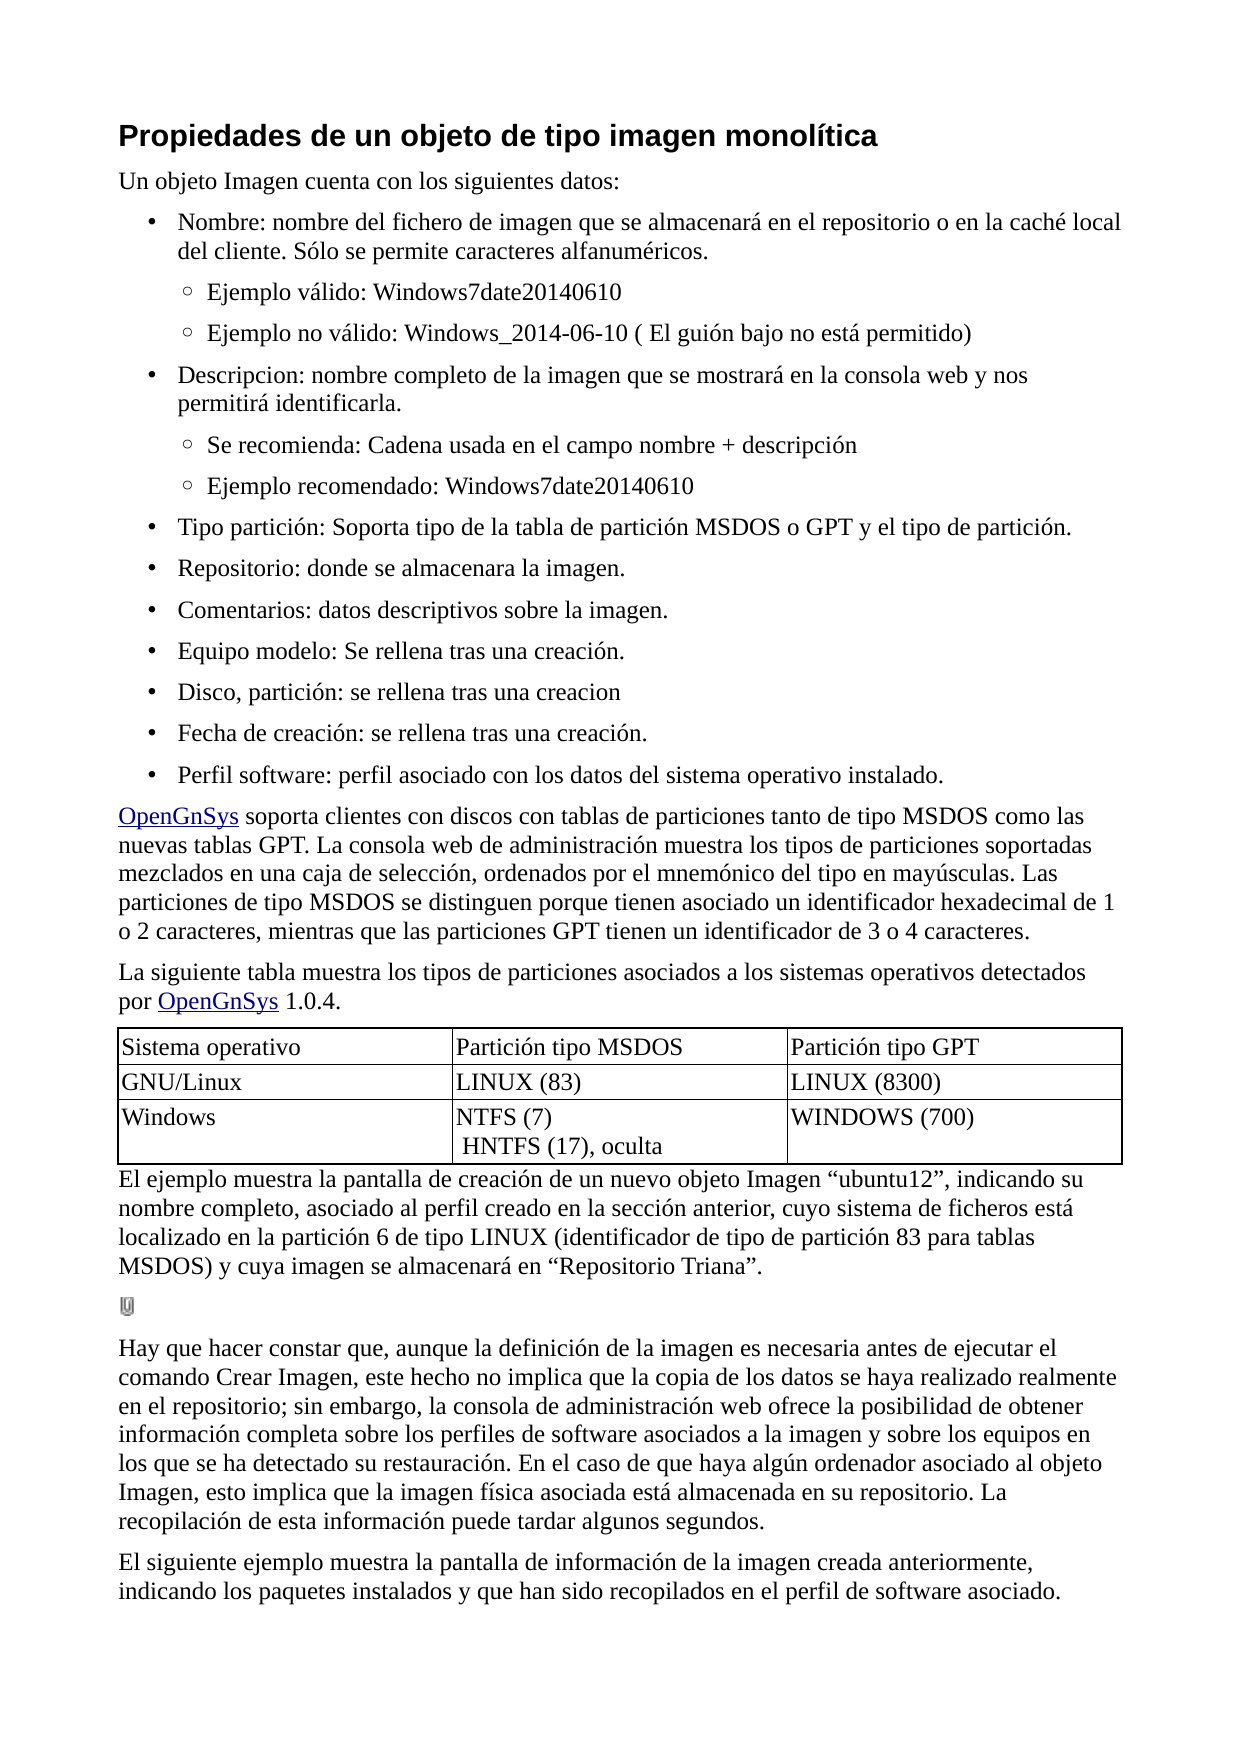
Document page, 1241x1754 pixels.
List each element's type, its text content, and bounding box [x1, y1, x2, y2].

text El ejemplo muestra la pantalla de creación de un nuevo objeto Imagen “ubuntu12”, indicando su nombre completo, asociado al perfil creado en la sección anterior, cuyo sistema de ficheros está localizado en la partición 6 de tipo LINUX (identificador de tipo de partición 83 para tablas MSDOS) y cuya imagen se almacenará en “Repositorio Triana”. [118, 1165, 1122, 1279]
table_cell NTFS (7) HNTFS (17), oculta [453, 1100, 787, 1163]
list Nombre: nombre del fichero de imagen que se almacenará en el repositorio o en la caché local del cliente. Sólo se permite caracteres alfanuméricos. [148, 207, 1122, 265]
list Disco, partición: se rellena tras una creacion [148, 677, 1122, 706]
list Perfil software: perfil asociado con los datos del sistema operativo instalado. [148, 760, 1122, 788]
table_header Partición tipo MSDOS [453, 1029, 787, 1063]
list Fecha de creación: se rellena tras una creación. [148, 718, 1122, 747]
table_cell GNU/Linux [119, 1065, 452, 1099]
list Repositorio: donde se almacenara la imagen. [148, 553, 1122, 582]
list Tipo partición: Soporta tipo de la tabla de partición MSDOS o GPT y el tipo de partición. [148, 512, 1122, 541]
list Se recomienda: Cadena usada en el campo nombre + descripción [177, 430, 1122, 458]
list Descripcion: nombre completo de la imagen que se mostrará en la consola web y nos permitirá identificarla. [148, 360, 1122, 417]
text El siguiente ejemplo muestra la pantalla de información de la imagen creada anteriormente, indicando los paquetes instalados y que han sido recopilados en el perfil de software asociado. [118, 1547, 1122, 1604]
table_cell WINDOWS (700) [788, 1100, 1121, 1163]
text La siguiente tabla muestra los tipos de particiones asociados a los sistemas operativos detectados por OpenGnSys 1.0.4. [118, 957, 1122, 1015]
list Equipo modelo: Se rellena tras una creación. [148, 636, 1122, 665]
text Un objeto Imagen cuenta con los siguientes datos: [118, 166, 1122, 195]
table_cell LINUX (8300) [788, 1065, 1121, 1099]
text Hay que hacer constar que, aunque la definición de la imagen es necesaria antes de ejecutar el comando Crear Imagen, este hecho no implica que la copia de los datos se haya realizado realmente en el repositorio; sin embargo, la consola de administración web ofrece la posibilidad de obtener información completa sobre los perfiles de software asociados a la imagen y sobre los equipos en los que se ha detectado su restauración. En el caso de que haya algún ordenador asociado al objeto Imagen, esto implica que la imagen física asociada está almacenada en su repositorio. La recopilación de esta información puede tardar algunos segundos. [118, 1333, 1122, 1534]
list Ejemplo recomendado: Windows7date20140610 [177, 471, 1122, 500]
subtitle Propiedades de un objeto de tipo imagen monolítica [118, 118, 1122, 153]
table_cell Windows [119, 1100, 452, 1163]
text OpenGnSys soporta clientes con discos con tablas de particiones tanto de tipo MSDOS como las nuevas tablas GPT. La consola web de administración muestra los tipos de particiones soportadas mezclados en una caja de selección, ordenados por el mnemónico del tipo en mayúsculas. Las particiones de tipo MSDOS se distinguen porque tienen asociado un identificador hexadecimal de 1 o 2 caracteres, mientras que las particiones GPT tienen un identificador de 3 o 4 caracteres. [118, 801, 1122, 945]
table_cell LINUX (83) [453, 1065, 787, 1099]
list Ejemplo válido: Windows7date20140610 [177, 277, 1122, 306]
list Comentarios: datos descriptivos sobre la imagen. [148, 595, 1122, 623]
list Ejemplo no válido: Windows_2014-06-10 ( El guión bajo no está permitido) [177, 318, 1122, 347]
table_header Sistema operativo [119, 1029, 452, 1063]
picture [118, 1297, 137, 1316]
table_header Partición tipo GPT [788, 1029, 1121, 1063]
